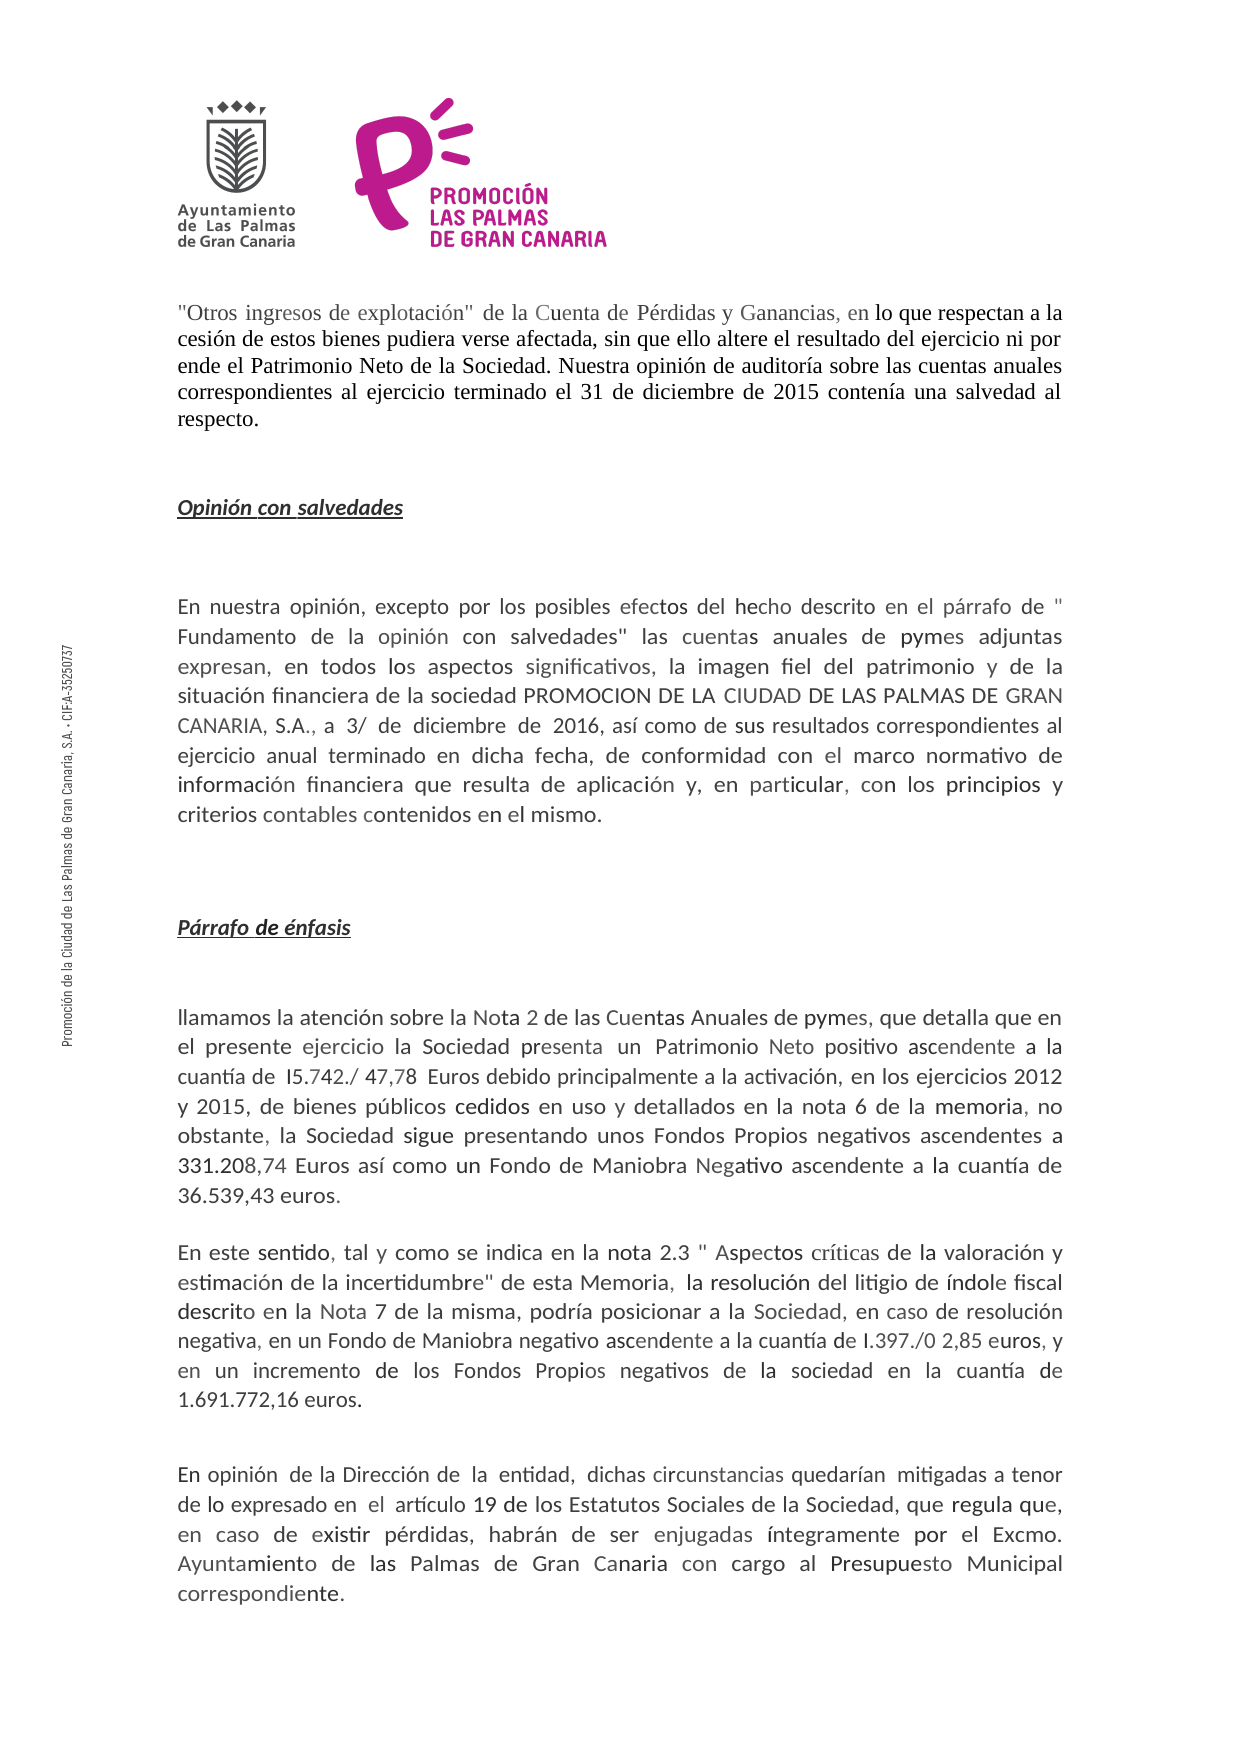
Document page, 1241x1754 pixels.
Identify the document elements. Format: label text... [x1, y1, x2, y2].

text Párrafo de énfasis [177, 913, 1063, 941]
text En este sentido, tal y como se indica en la nota 2.3 " Aspectos críticas de la valoración y estimación de la incertidumbre" de esta Memoria, la resolución del litigio de índole fiscal descrito en la Nota 7 de la misma, podría posicionar a la Sociedad, en caso de resolución negativa, en un Fondo de Maniobra negativo ascendente a la cuantía de I.397./0 2,85 euros, y en un incremento de los Fondos Propios negativos de la sociedad en la cuantía de 1.691.772,16 euros. [177, 1238, 1063, 1413]
text En opinión de la Dirección de la entidad, dichas circunstancias quedarían mitigadas a tenor de lo expresado en el artículo 19 de los Estatutos Sociales de la Sociedad, que regula que, en caso de existir pérdidas, habrán de ser enjugadas íntegramente por el Excmo. Ayuntamiento de las Palmas de Gran Canaria con cargo al Presupuesto Municipal correspondiente. [177, 1460, 1063, 1607]
text Opinión con salvedades [177, 493, 1063, 521]
text llamamos la atención sobre la Nota 2 de las Cuentas Anuales de pymes, que detalla que en el presente ejercicio la Sociedad presenta un Patrimonio Neto positivo ascendente a la cuantía de I5.742./ 47,78 Euros debido principalmente a la activación, en los ejercicios 2012 y 2015, de bienes públicos cedidos en uso y detallados en la nota 6 de la memoria, no obstante, la Sociedad sigue presentando unos Fondos Propios negativos ascendentes a 331.208,74 Euros así como un Fondo de Maniobra Negativo ascendente a la cuantía de 36.539,43 euros. [177, 1003, 1063, 1209]
text En nuestra opinión, excepto por los posibles efectos del hecho descrito en el párrafo de " Fundamento de la opinión con salvedades" las cuentas anuales de pymes adjuntas expresan, en todos los aspectos significativos, la imagen fiel del patrimonio y de la situación financiera de la sociedad PROMOCION DE LA CIUDAD DE LAS PALMAS DE GRAN CANARIA, S.A., a 3/ de diciembre de 2016, así como de sus resultados correspondientes al ejercicio anual terminado en dicha fecha, de conformidad con el marco normativo de información financiera que resulta de aplicación y, en particular, con los principios y criterios contables contenidos en el mismo. [177, 592, 1063, 828]
text "Otros ingresos de explotación" de la Cuenta de Pérdidas y Ganancias, en lo que respectan a la cesión de estos bienes pudiera verse afectada, sin que ello altere el resultado del ejercicio ni por ende el Patrimonio Neto de la Sociedad. Nuestra opinión de auditoría sobre las cuentas anuales correspondientes al ejercicio terminado el 31 de diciembre de 2015 contenía una salvedad al respecto. [177, 299, 1063, 431]
